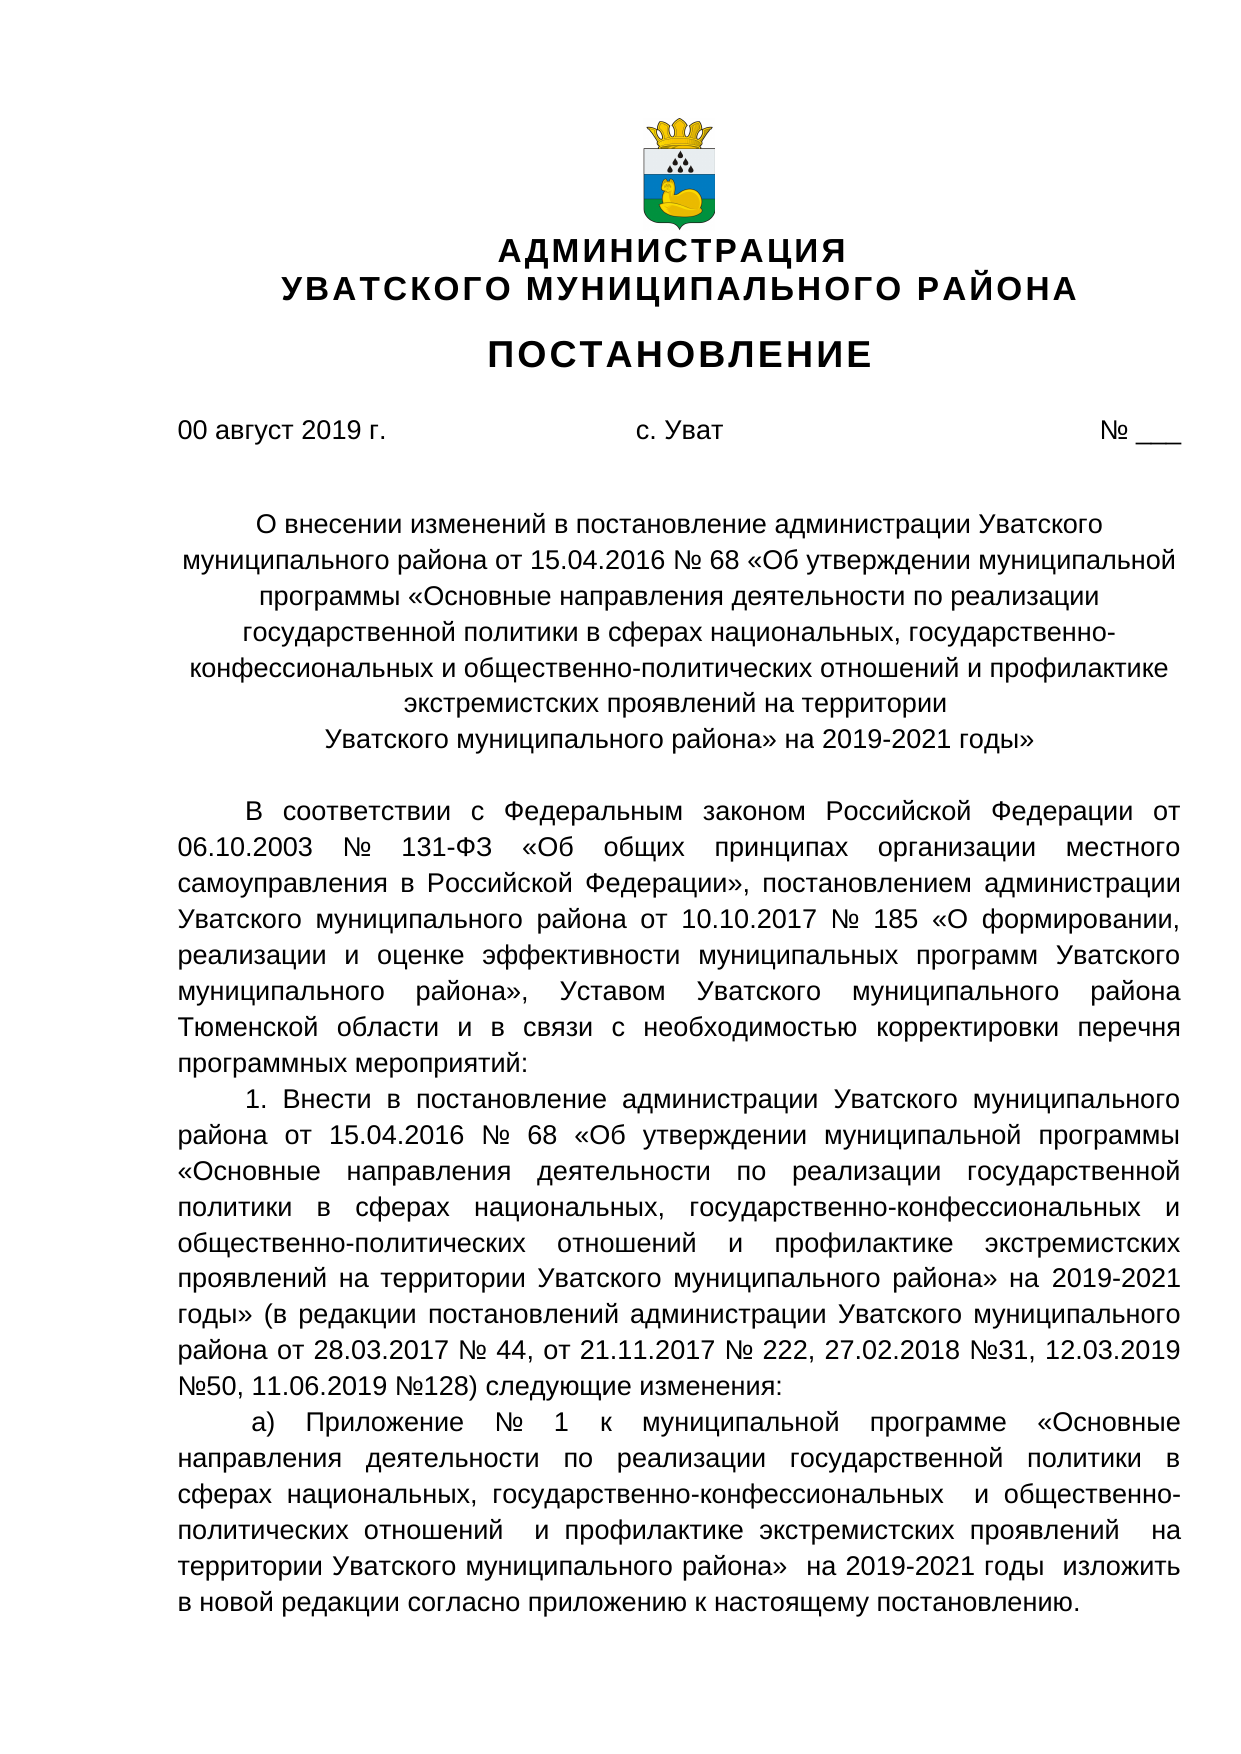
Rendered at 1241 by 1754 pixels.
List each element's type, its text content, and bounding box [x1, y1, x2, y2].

text О внесении изменений в постановление администрации Уватского муниципального района от 15.04.2016 № 68 «Об утверждении муниципальной программы «Основные направления деятельности по реализации государственной политики в сферах национальных, государственно-конфессиональных и общественно-политических отношений и профилактике экстремистских проявлений на территории [177, 508, 1181, 719]
text а) Приложение № 1 к муниципальной программе «Основные направления деятельности по реализации государственной политики в сферах национальных, государственно-конфессиональных и общественно-политических отношений и профилактике экстремистских проявлений на территории Уватского муниципального района» на 2019-2021 годы изложить в новой редакции согласно приложению к настоящему постановлению. [177, 1406, 1181, 1617]
text 00 август 2019 г. с. Уват № ___ [177, 414, 1181, 445]
text Администрация Уватского муниципального района [177, 231, 1181, 307]
text Постановление [177, 332, 1181, 376]
text Уватского муниципального района» на 2019-2021 годы» [177, 723, 1181, 755]
text 1. Внести в постановление администрации Уватского муниципального района от 15.04.2016 № 68 «Об утверждении муниципальной программы «Основные направления деятельности по реализации государственной политики в сферах национальных, государственно-конфессиональных и общественно-политических отношений и профилактике экстремистских проявлений на территории Уватского муниципального района» на 2019-2021 годы» (в редакции постановлений администрации Уватского муниципального района от 28.03.2017 № 44, от 21.11.2017 № 222, 27.02.2018 №31, 12.03.2019 №50, 11.06.2019 №128) следующие изменения: [177, 1083, 1181, 1402]
picture [643, 118, 715, 231]
text В соответствии с Федеральным законом Российской Федерации от 06.10.2003 № 131-ФЗ «Об общих принципах организации местного самоуправления в Российской Федерации», постановлением администрации Уватского муниципального района от 10.10.2017 № 185 «О формировании, реализации и оценке эффективности муниципальных программ Уватского муниципального района», Уставом Уватского муниципального района Тюменской области и в связи с необходимостью корректировки перечня программных мероприятий: [177, 795, 1181, 1078]
